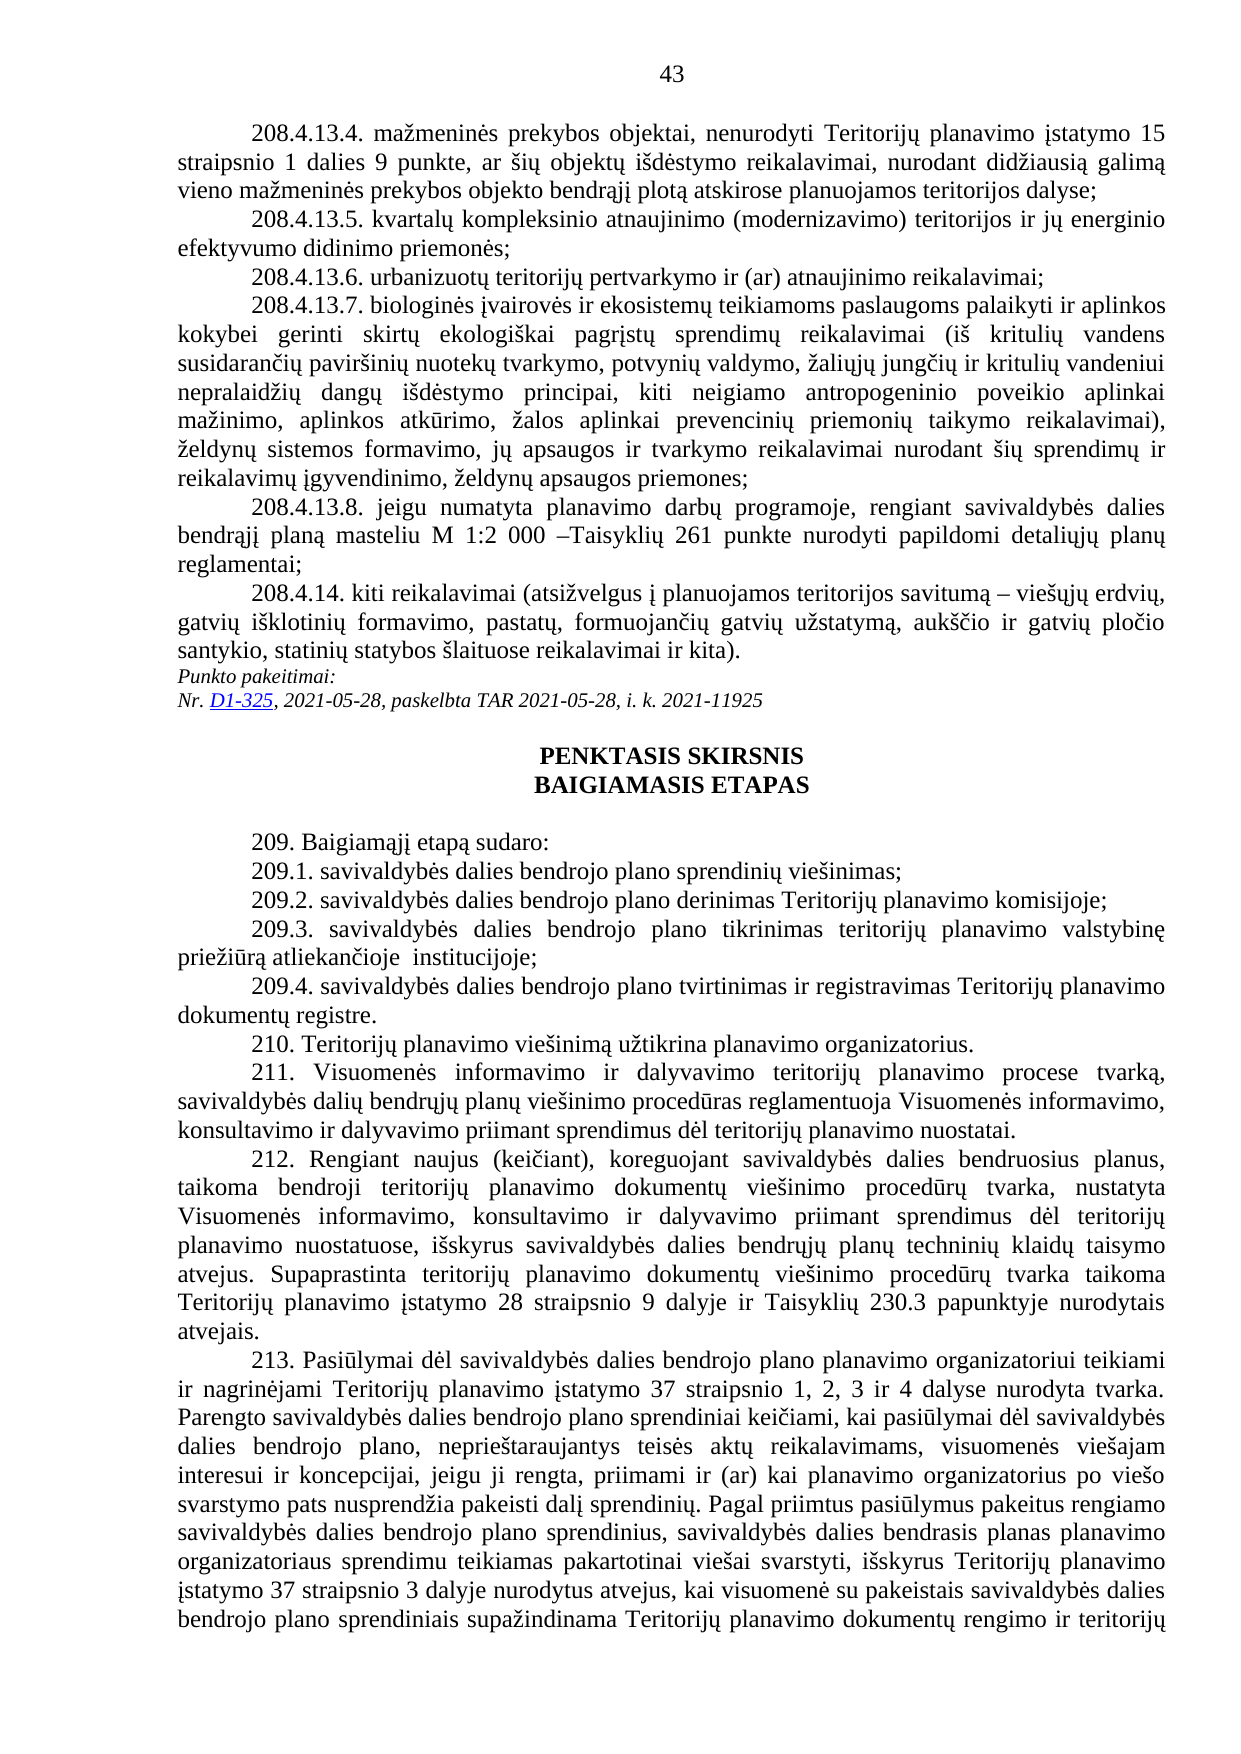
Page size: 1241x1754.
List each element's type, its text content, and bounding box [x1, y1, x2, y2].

text 209. Baigiamąjį etapą sudaro: [177, 827, 1166, 856]
text 208.4.13.6. urbanizuotų teritorijų pertvarkymo ir (ar) atnaujinimo reikalavimai; [177, 262, 1166, 291]
text 209.4. savivaldybės dalies bendrojo plano tvirtinimas ir registravimas Teritorijų planavimo dokumentų registre. [177, 971, 1166, 1029]
text 208.4.13.8. jeigu numatyta planavimo darbų programoje, rengiant savivaldybės dalies bendrąjį planą masteliu M 1:2 000 –Taisyklių 261 punkte nurodyti papildomi detaliųjų planų reglamentai; [177, 492, 1166, 578]
text BAIGIAMASIS ETAPAS [177, 770, 1166, 799]
text 209.1. savivaldybės dalies bendrojo plano sprendinių viešinimas; [177, 856, 1166, 885]
text 213. Pasiūlymai dėl savivaldybės dalies bendrojo plano planavimo organizatoriui teikiami ir nagrinėjami Teritorijų planavimo įstatymo 37 straipsnio 1, 2, 3 ir 4 dalyse nurodyta tvarka. Parengto savivaldybės dalies bendrojo plano sprendiniai keičiami, kai pasiūlymai dėl savivaldybės dalies bendrojo plano, neprieštaraujantys teisės aktų reikalavimams, visuomenės viešajam interesui ir koncepcijai, jeigu ji rengta, priimami ir (ar) kai planavimo organizatorius po viešo svarstymo pats nusprendžia pakeisti dalį sprendinių. Pagal priimtus pasiūlymus pakeitus rengiamo savivaldybės dalies bendrojo plano sprendinius, savivaldybės dalies bendrasis planas planavimo organizatoriaus sprendimu teikiamas pakartotinai viešai svarstyti, išskyrus Teritorijų planavimo įstatymo 37 straipsnio 3 dalyje nurodytus atvejus, kai visuomenė su pakeistais savivaldybės dalies bendrojo plano sprendiniais supažindinama Teritorijų planavimo dokumentų rengimo ir teritorijų [177, 1345, 1166, 1632]
text 208.4.13.4. mažmeninės prekybos objektai, nenurodyti Teritorijų planavimo įstatymo 15 straipsnio 1 dalies 9 punkte, ar šių objektų išdėstymo reikalavimai, nurodant didžiausią galimą vieno mažmeninės prekybos objekto bendrąjį plotą atskirose planuojamos teritorijos dalyse; [177, 118, 1166, 204]
text 212. Rengiant naujus (keičiant), koreguojant savivaldybės dalies bendruosius planus, taikoma bendroji teritorijų planavimo dokumentų viešinimo procedūrų tvarka, nustatyta Visuomenės informavimo, konsultavimo ir dalyvavimo priimant sprendimus dėl teritorijų planavimo nuostatuose, išskyrus savivaldybės dalies bendrųjų planų techninių klaidų taisymo atvejus. Supaprastinta teritorijų planavimo dokumentų viešinimo procedūrų tvarka taikoma Teritorijų planavimo įstatymo 28 straipsnio 9 dalyje ir Taisyklių 230.3 papunktyje nurodytais atvejais. [177, 1144, 1166, 1345]
text 211. Visuomenės informavimo ir dalyvavimo teritorijų planavimo procese tvarką, savivaldybės dalių bendrųjų planų viešinimo procedūras reglamentuoja Visuomenės informavimo, konsultavimo ir dalyvavimo priimant sprendimus dėl teritorijų planavimo nuostatai. [177, 1057, 1166, 1144]
text 208.4.13.5. kvartalų kompleksinio atnaujinimo (modernizavimo) teritorijos ir jų energinio efektyvumo didinimo priemonės; [177, 204, 1166, 262]
text Nr. D1-325, 2021-05-28, paskelbta TAR 2021-05-28, i. k. 2021-11925 [177, 688, 1166, 712]
text 210. Teritorijų planavimo viešinimą užtikrina planavimo organizatorius. [177, 1029, 1166, 1057]
text 208.4.14. kiti reikalavimai (atsižvelgus į planuojamos teritorijos savitumą – viešųjų erdvių, gatvių išklotinių formavimo, pastatų, formuojančių gatvių užstatymą, aukščio ir gatvių pločio santykio, statinių statybos šlaituose reikalavimai ir kita). [177, 578, 1166, 664]
text 209.2. savivaldybės dalies bendrojo plano derinimas Teritorijų planavimo komisijoje; [177, 885, 1166, 914]
text Punkto pakeitimai: [177, 664, 1166, 688]
text PENKTASIS SKIRSNIS [177, 741, 1166, 770]
text 208.4.13.7. biologinės įvairovės ir ekosistemų teikiamoms paslaugoms palaikyti ir aplinkos kokybei gerinti skirtų ekologiškai pagrįstų sprendimų reikalavimai (iš kritulių vandens susidarančių paviršinių nuotekų tvarkymo, potvynių valdymo, žaliųjų jungčių ir kritulių vandeniui nepralaidžių dangų išdėstymo principai, kiti neigiamo antropogeninio poveikio aplinkai mažinimo, aplinkos atkūrimo, žalos aplinkai prevencinių priemonių taikymo reikalavimai), želdynų sistemos formavimo, jų apsaugos ir tvarkymo reikalavimai nurodant šių sprendimų ir reikalavimų įgyvendinimo, želdynų apsaugos priemones; [177, 291, 1166, 492]
text 209.3. savivaldybės dalies bendrojo plano tikrinimas teritorijų planavimo valstybinę priežiūrą atliekančioje institucijoje; [177, 914, 1166, 971]
